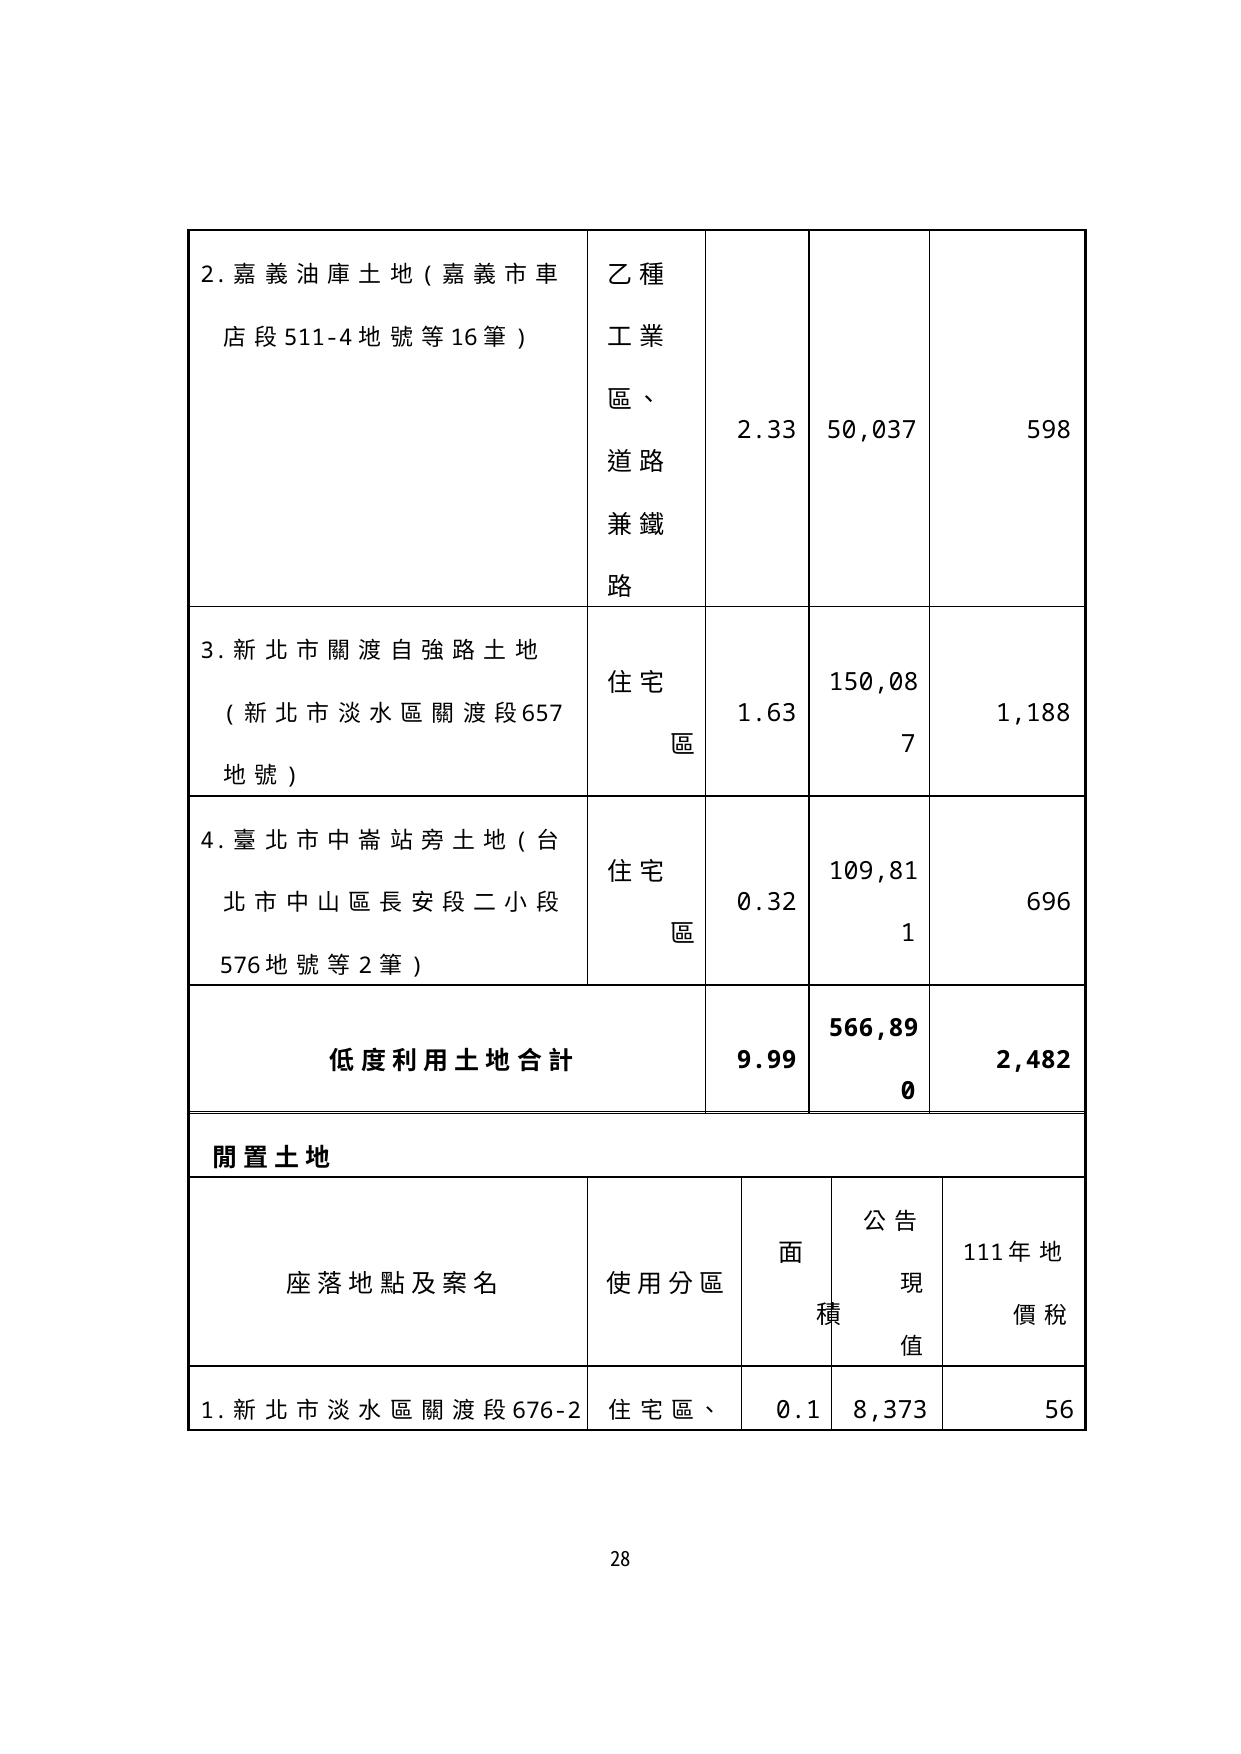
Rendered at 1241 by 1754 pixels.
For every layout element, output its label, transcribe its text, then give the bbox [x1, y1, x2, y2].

table_cell 使用分區 [588, 1178, 741, 1365]
table_cell 8,373 [832, 1367, 942, 1429]
table_cell 1.新北市淡水區關渡段676-2 [190, 1367, 587, 1429]
table_cell 9.99 [706, 986, 808, 1111]
table_cell 公告現值 [832, 1178, 942, 1365]
table_cell 3.新北市關渡自強路土地(新北市淡水區關渡段657地號) [190, 607, 587, 795]
table_cell 2,482 [930, 986, 1084, 1111]
table_cell 598 [930, 231, 1084, 606]
table_cell 696 [930, 797, 1084, 984]
table_cell 111年地價稅 [943, 1178, 1084, 1365]
table_cell 1.63 [706, 607, 808, 795]
table_cell 座落地點及案名 [190, 1178, 587, 1365]
table_cell 面積 [742, 1178, 831, 1365]
table_cell 1,188 [930, 607, 1084, 795]
table_cell 0.1 [742, 1367, 831, 1429]
table_cell 566,890 [810, 986, 929, 1111]
table_cell 0.32 [706, 797, 808, 984]
table_cell 住宅區、 [588, 1367, 741, 1429]
table_cell 109,811 [810, 797, 929, 984]
table_cell 56 [943, 1367, 1084, 1429]
table_cell 乙種工業區、道路兼鐵路 [588, 231, 705, 606]
table_cell 50,037 [810, 231, 929, 606]
table_cell 2.嘉義油庫土地(嘉義市車店段511-4地號等16筆) [190, 231, 587, 606]
table_cell 150,087 [810, 607, 929, 795]
table_cell 低度利用土地合計 [190, 986, 705, 1111]
table_cell 閒置土地 [190, 1114, 1084, 1176]
table_cell 住宅區 [588, 607, 705, 795]
table_cell 4.臺北市中崙站旁土地(台北市中山區長安段二小段576地號等2筆) [190, 797, 587, 984]
table_cell 住宅區 [588, 797, 705, 984]
table_cell 2.33 [706, 231, 808, 606]
